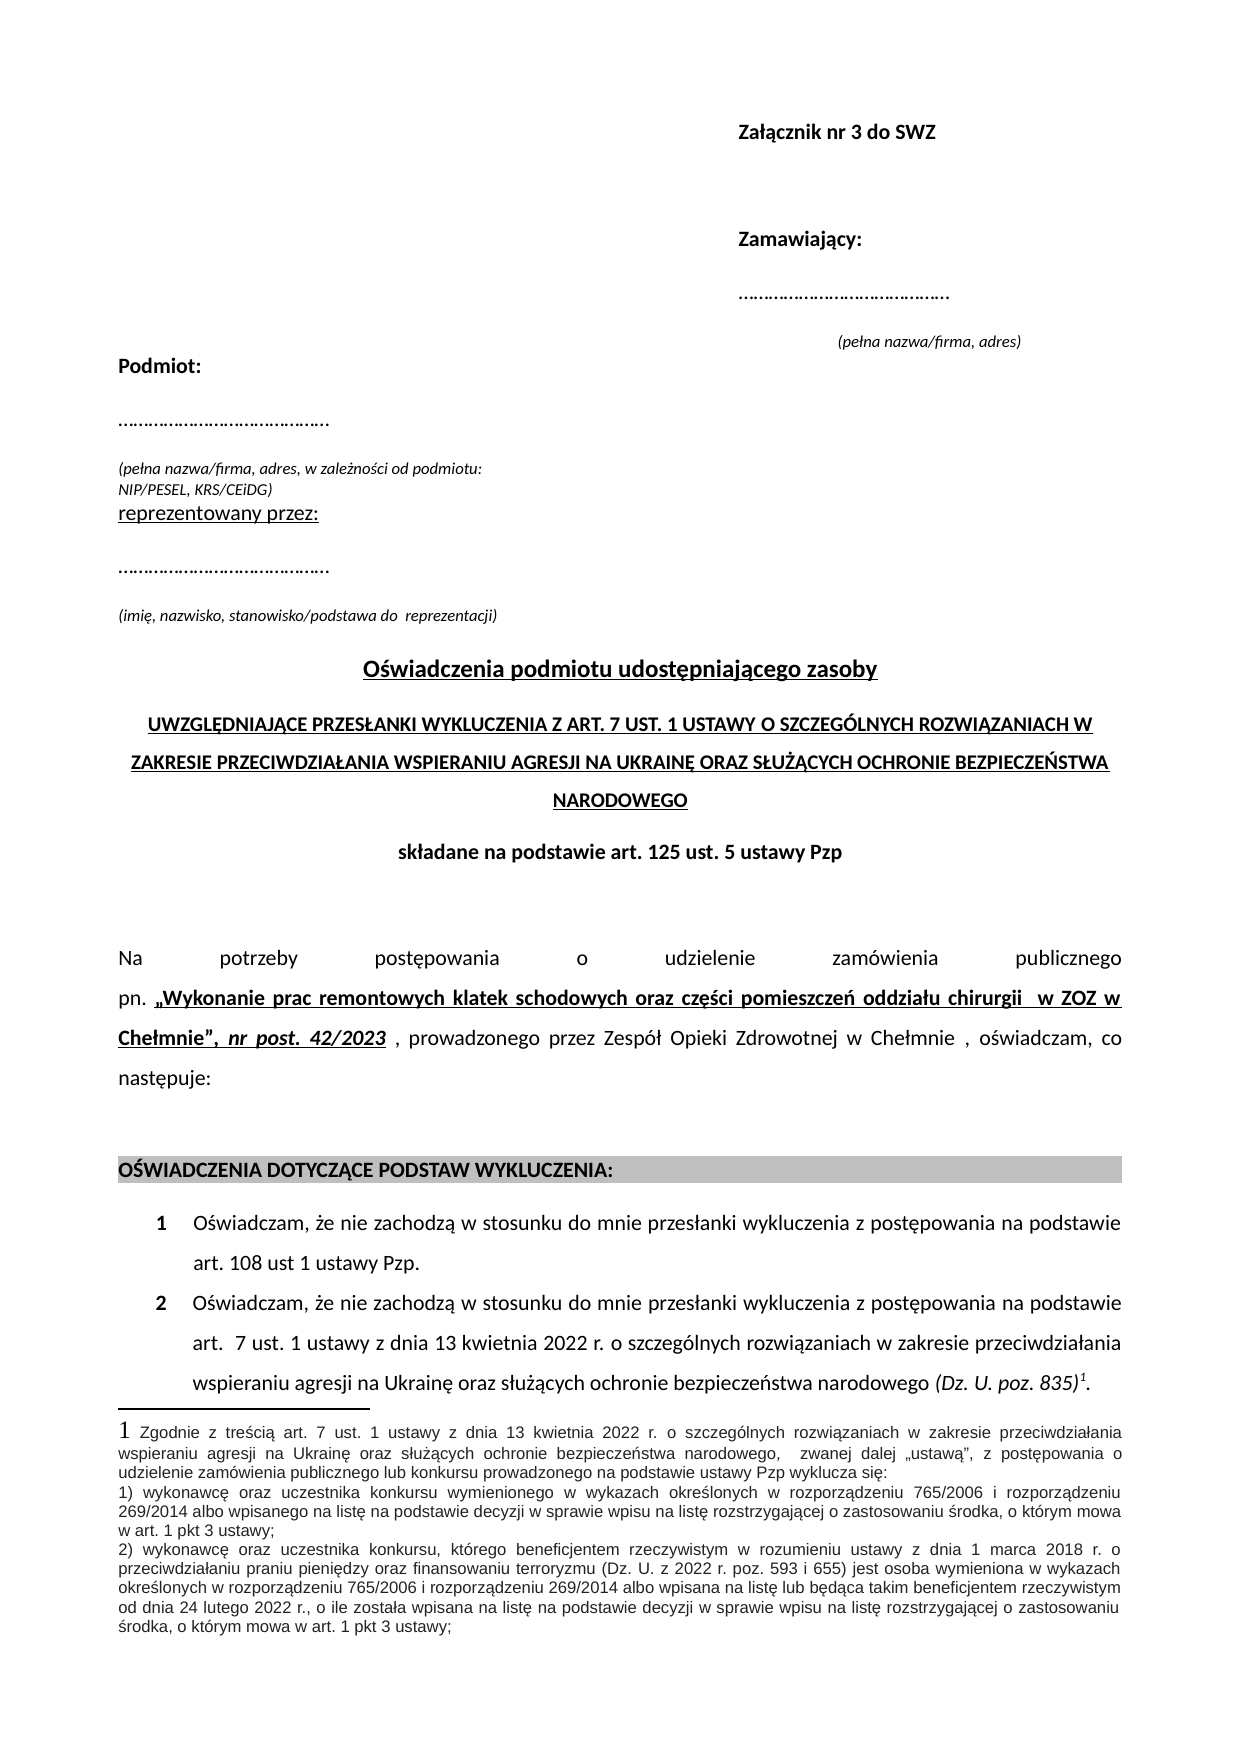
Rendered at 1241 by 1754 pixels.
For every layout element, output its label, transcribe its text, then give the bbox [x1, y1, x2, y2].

list 1) wykonawcę oraz uczestnika konkursu wymienionego w wykazach określonych w rozporządzeniu 765/2006 i rozporządzeniu 269/2014 albo wpisanego na listę na podstawie decyzji w sprawie wpisu na listę rozstrzygającej o zastosowaniu środka, o którym mowa w art. 1 pkt 3 ustawy; [118, 1482, 1122, 1540]
list Oświadczam, że nie zachodzą w stosunku do mnie przesłanki wykluczenia z postępowania na podstawie art. 7 ust. 1 ustawy z dnia 13 kwietnia 2022 r. o szczególnych rozwiązaniach w zakresie przeciwdziałania wspieraniu agresji na Ukrainę oraz służących ochronie bezpieczeństwa narodowego (Dz. U. poz. 835). [155, 1289, 1122, 1395]
text reprezentowany przez: [118, 499, 1122, 526]
list 2) wykonawcę oraz uczestnika konkursu, którego beneficjentem rzeczywistym w rozumieniu ustawy z dnia 1 marca 2018 r. o przeciwdziałaniu praniu pieniędzy oraz finansowaniu terroryzmu (Dz. U. z 2022 r. poz. 593 i 655) jest osoba wymieniona w wykazach określonych w rozporządzeniu 765/2006 i rozporządzeniu 269/2014 albo wpisana na listę lub będąca takim beneficjentem rzeczywistym od dnia 24 lutego 2022 r., o ile została wpisana na listę na podstawie decyzji w sprawie wpisu na listę rozstrzygającej o zastosowaniu środka, o którym mowa w art. 1 pkt 3 ustawy; [118, 1540, 1122, 1636]
text (pełna nazwa/firma, adres, w zależności od podmiotu: NIP/PESEL, KRS/CEiDG) [118, 458, 502, 499]
text …………………………………… [738, 278, 1122, 305]
text (pełna nazwa/firma, adres) [738, 331, 1122, 352]
text składane na podstawie art. 125 ust. 5 ustawy Pzp [118, 838, 1122, 864]
text OŚWIADCZENIA DOTYCZĄCE PODSTAW WYKLUCZENIA: [118, 1156, 1122, 1183]
text Oświadczenia podmiotu udostępniającego zasoby [118, 653, 1122, 683]
list Oświadczam, że nie zachodzą w stosunku do mnie przesłanki wykluczenia z postępowania na podstawie art. 108 ust 1 ustawy Pzp. [156, 1209, 1122, 1275]
text UWZGLĘDNIAJĄCE PRZESŁANKI WYKLUCZENIA Z ART. 7 UST. 1 USTAWY o szczególnych rozwiązaniach w zakresie przeciwdziałania wspieraniu agresji na Ukrainę oraz służących ochronie bezpieczeństwa narodowego [118, 711, 1122, 813]
text …………………………………… [118, 552, 502, 579]
text Podmiot: [118, 352, 1122, 378]
list Zgodnie z treścią art. 7 ust. 1 ustawy z dnia 13 kwietnia 2022 r. o szczególnych rozwiązaniach w zakresie przeciwdziałania wspieraniu agresji na Ukrainę oraz służących ochronie bezpieczeństwa narodowego, zwanej dalej „ustawą”, z postępowania o udzielenie zamówienia publicznego lub konkursu prowadzonego na podstawie ustawy Pzp wyklucza się: [118, 1415, 1122, 1482]
text Zamawiający: [664, 225, 1122, 251]
text Na potrzeby postępowania o udzielenie zamówienia publicznego pn. „Wykonanie prac remontowych klatek schodowych oraz części pomieszczeń oddziału chirurgii w ZOZ w Chełmnie”, nr post. 42/2023 , prowadzonego przez Zespół Opieki Zdrowotnej w Chełmnie , oświadczam, co następuje: [118, 944, 1122, 1090]
text (imię, nazwisko, stanowisko/podstawa do reprezentacji) [118, 606, 502, 626]
text Załącznik nr 3 do SWZ [664, 118, 1122, 145]
text …………………………………… [118, 405, 502, 432]
